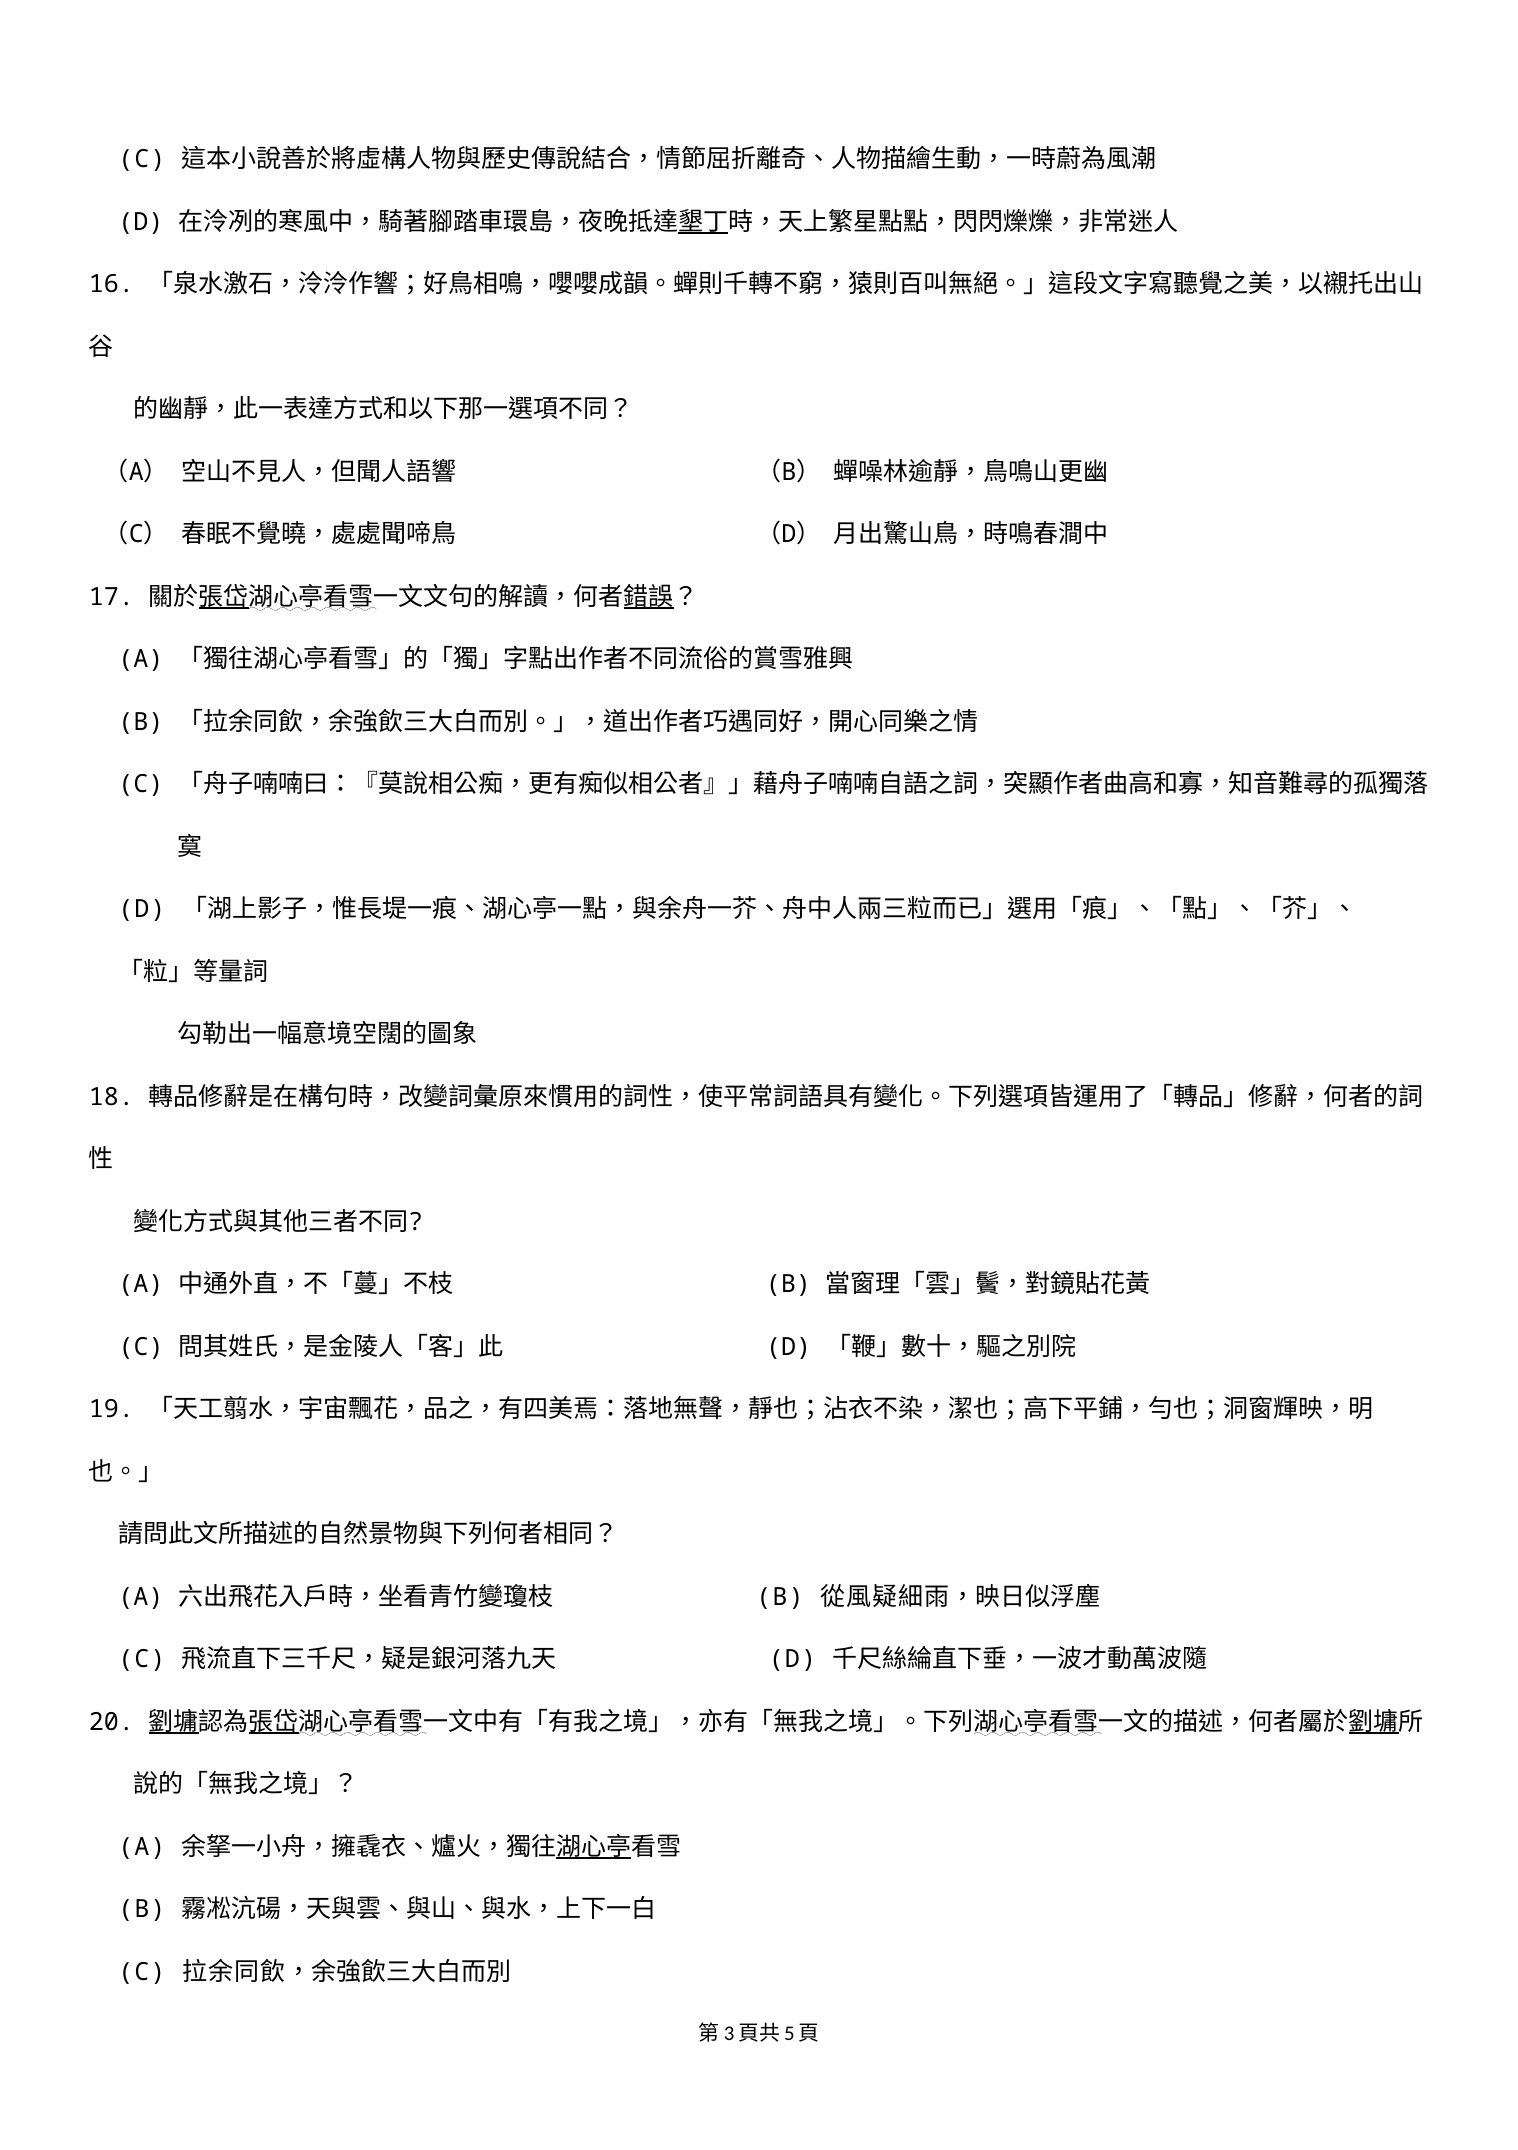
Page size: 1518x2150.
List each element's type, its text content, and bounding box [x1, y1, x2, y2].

text 變化方式與其他三者不同? [89, 1177, 1429, 1240]
text 18. 轉品修辭是在構句時，改變詞彙原來慣用的詞性，使平常詞語具有變化。下列選項皆運用了「轉品」修辭，何者的詞性 [89, 1052, 1429, 1177]
text 的幽靜，此一表達方式和以下那一選項不同？ [89, 365, 1429, 427]
text （C） 春眠不覺曉，處處聞啼鳥 （D） 月出驚山鳥，時鳴春澗中 [89, 490, 1429, 552]
text (A) 中通外直，不「蔓」不枝 (B) 當窗理「雲」鬢，對鏡貼花黃 [89, 1240, 1429, 1302]
text (C) 飛流直下三千尺，疑是銀河落九天 (D) 千尺絲綸直下垂，一波才動萬波隨 [89, 1615, 1429, 1677]
text (A) 六出飛花入戶時，坐看青竹變瓊枝 (B) 從風疑細雨，映日似浮塵 [89, 1552, 1429, 1615]
text (A) 余拏一小舟，擁毳衣、爐火，獨往湖心亭看雪 [89, 1802, 1429, 1865]
text (D) 「湖上影子，惟長堤一痕、湖心亭一點，與余舟一芥、舟中人兩三粒而已」選用「痕」、「點」、「芥」、「粒」等量詞 [118, 865, 1429, 990]
text (D) 在泠冽的寒風中，騎著腳踏車環島，夜晚抵達墾丁時，天上繁星點點，閃閃爍爍，非常迷人 [89, 177, 1429, 240]
text 20. 劉墉認為張岱湖心亭看雪一文中有「有我之境」，亦有「無我之境」。下列湖心亭看雪一文的描述，何者屬於劉墉所說的「無我之境」？ [89, 1677, 1429, 1802]
text (B) 「拉余同飲，余強飲三大白而別。」，道出作者巧遇同好，開心同樂之情 [118, 677, 1429, 740]
text 16. 「泉水激石，泠泠作響；好鳥相鳴，嚶嚶成韻。蟬則千轉不窮，猿則百叫無絕。」這段文字寫聽覺之美，以襯托出山谷 [89, 240, 1429, 365]
text 勾勒出一幅意境空闊的圖象 [177, 990, 1429, 1052]
text (C) 「舟子喃喃曰：『莫說相公痴，更有痴似相公者』」藉舟子喃喃自語之詞，突顯作者曲高和寡，知音難尋的孤獨落寞 [118, 740, 1429, 865]
text 17. 關於張岱湖心亭看雪一文文句的解讀，何者錯誤？ [89, 552, 1429, 615]
text (C) 拉余同飲，余強飲三大白而別 [89, 1927, 1429, 1990]
text (C) 問其姓氏，是金陵人「客」此 (D) 「鞭」數十，驅之別院 [103, 1302, 1429, 1365]
text (C) 這本小說善於將虛構人物與歷史傳說結合，情節屈折離奇、人物描繪生動，一時蔚為風潮 [89, 115, 1429, 177]
text (B) 霧凇沆碭，天與雲、與山、與水，上下一白 [89, 1865, 1429, 1927]
text 請問此文所描述的自然景物與下列何者相同？ [89, 1490, 1429, 1552]
text （A） 空山不見人，但聞人語響 （B） 蟬噪林逾靜，鳥鳴山更幽 [89, 427, 1429, 490]
text 19. 「天工翦水，宇宙飄花，品之，有四美焉：落地無聲，靜也；沾衣不染，潔也；高下平鋪，勻也；洞窗輝映，明也。」 [89, 1365, 1429, 1490]
text (A) 「獨往湖心亭看雪」的「獨」字點出作者不同流俗的賞雪雅興 [118, 615, 1429, 677]
